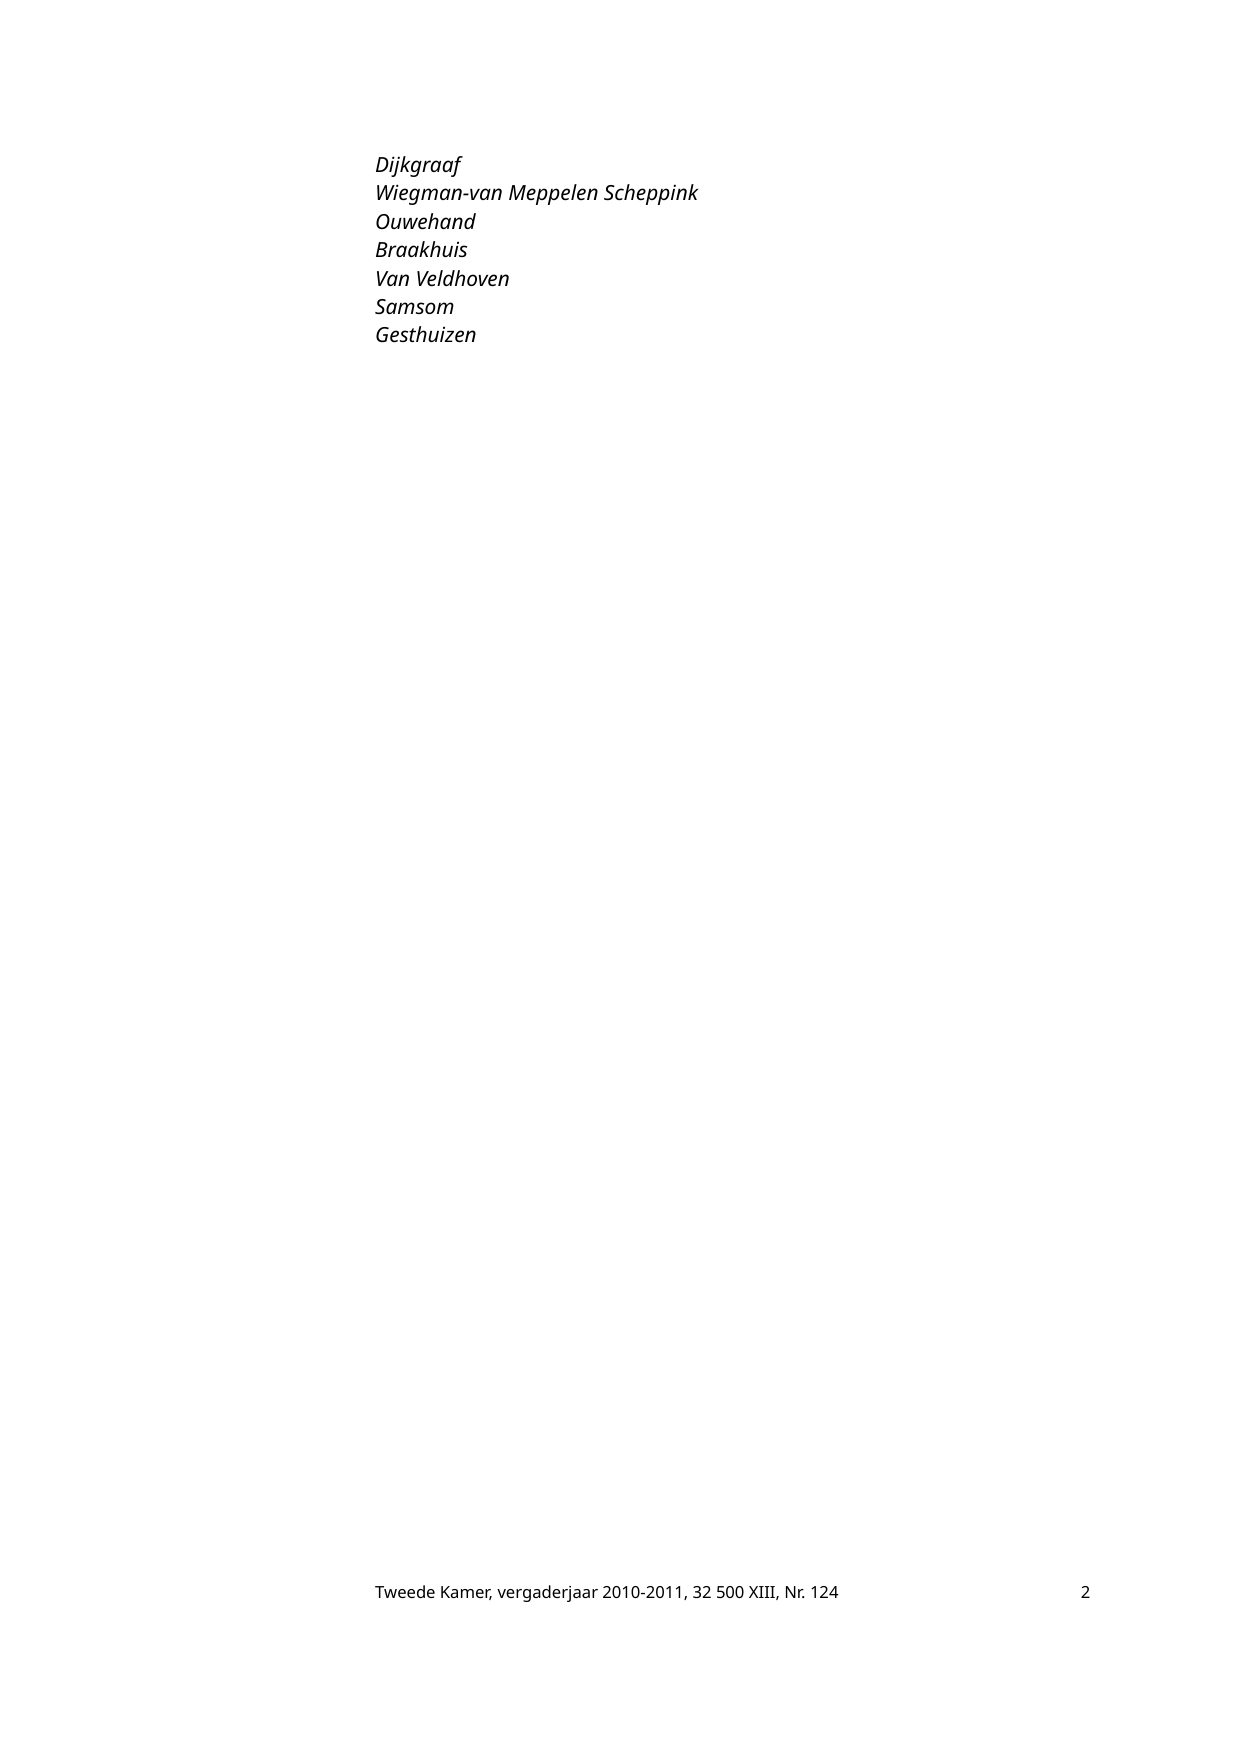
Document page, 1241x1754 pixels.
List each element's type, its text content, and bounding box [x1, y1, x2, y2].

text Wiegman-van Meppelen Scheppink [375, 178, 1090, 207]
text Braakhuis [375, 235, 1090, 264]
text Gesthuizen [375, 321, 1090, 349]
text Van Veldhoven [375, 264, 1090, 292]
text Samsom [375, 292, 1090, 321]
text Dijkgraaf [375, 150, 1090, 178]
text Ouwehand [375, 207, 1090, 235]
